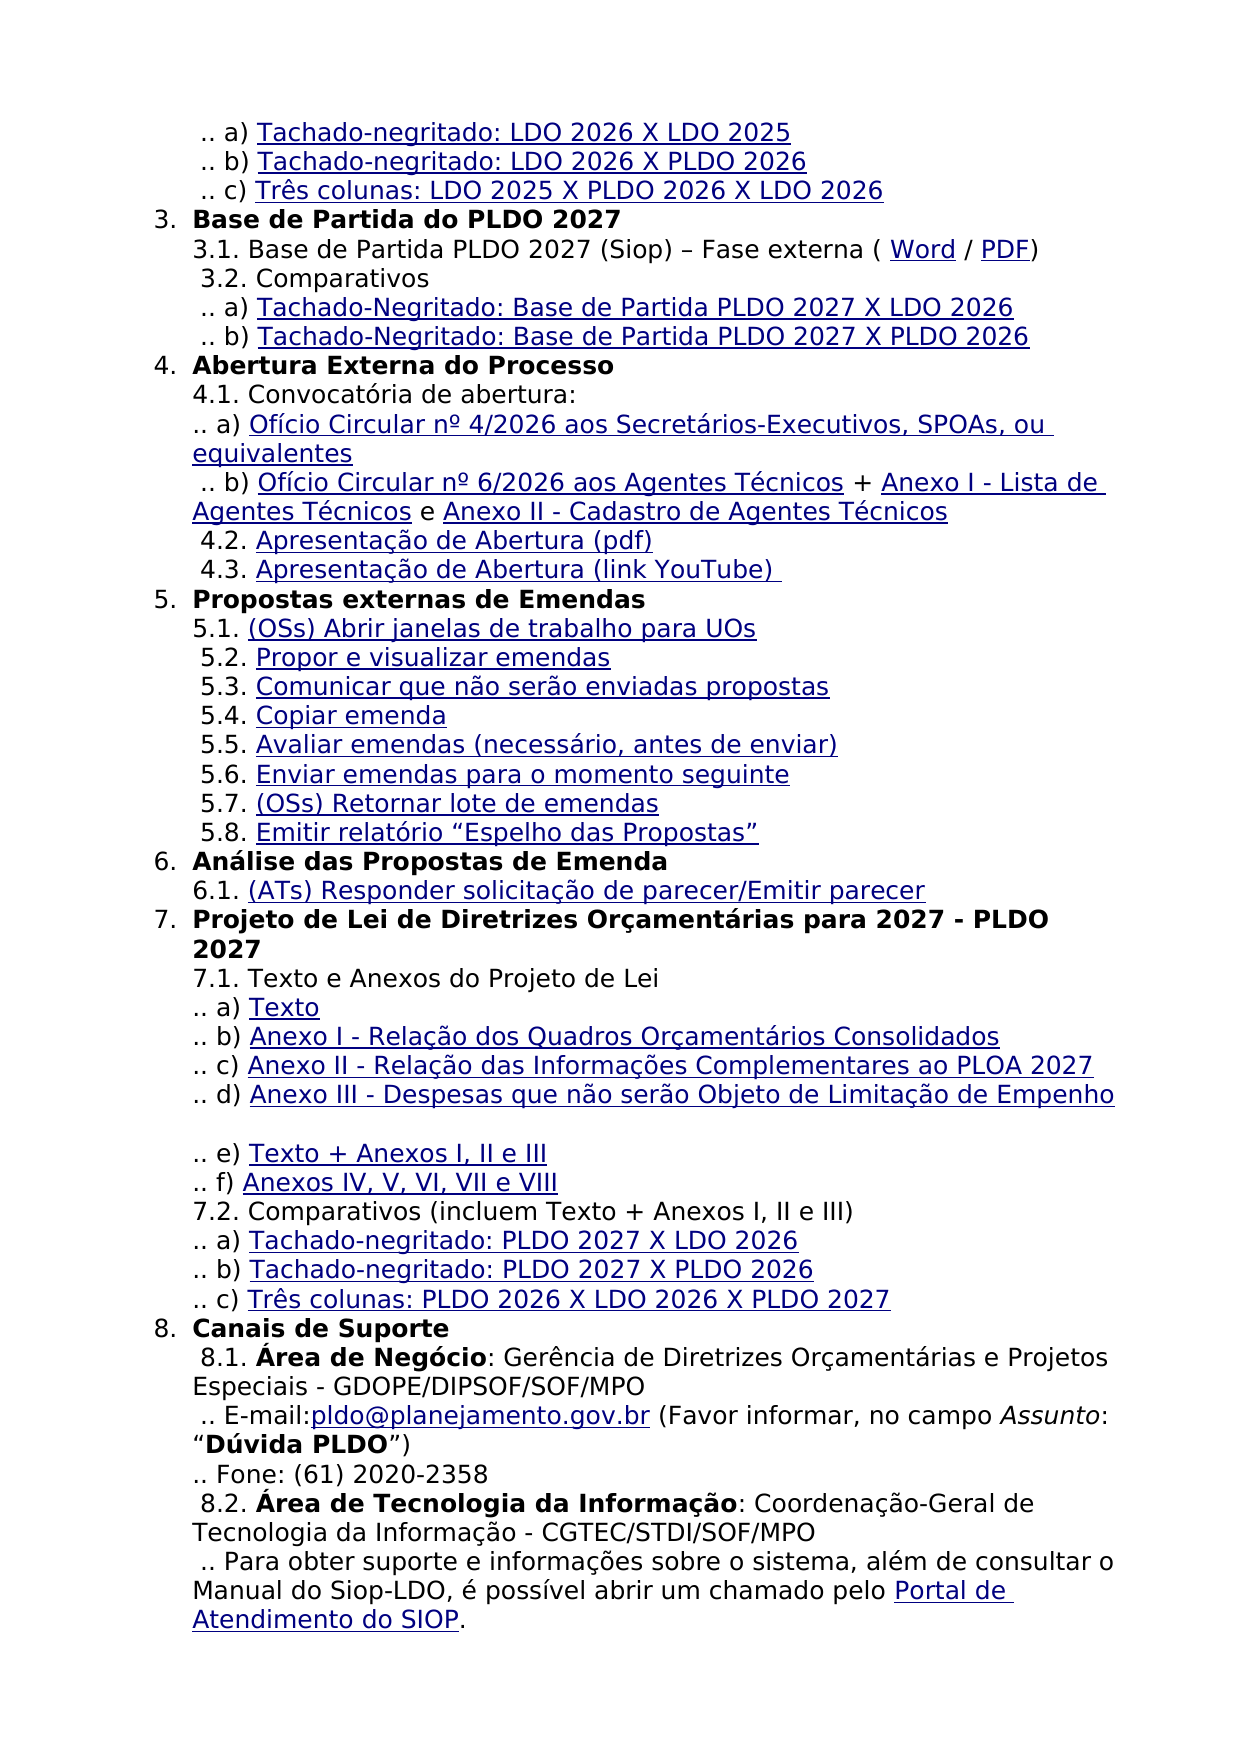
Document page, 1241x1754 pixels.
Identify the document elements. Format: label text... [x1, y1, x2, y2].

list .. a) Tachado-negritado: LDO 2026 X LDO 2025 .. b) Tachado-negritado: LDO 2026 X PLDO 2026 .. c) Três colunas: LDO 2025 X PLDO 2026 X LDO 2026 [177, 118, 1122, 206]
list Base de Partida do PLDO 2027 3.1. Base de Partida PLDO 2027 (Siop) – Fase externa ( Word / PDF) 3.2. Comparativos .. a) Tachado-Negritado: Base de Partida PLDO 2027 X LDO 2026 .. b) Tachado-Negritado: Base de Partida PLDO 2027 X PLDO 2026 [177, 206, 1122, 351]
list Projeto de Lei de Diretrizes Orçamentárias para 2027 - PLDO 2027 7.1. Texto e Anexos do Projeto de Lei .. a) Texto .. b) Anexo I - Relação dos Quadros Orçamentários Consolidados .. c) Anexo II - Relação das Informações Complementares ao PLOA 2027 .. d) Anexo III - Despesas que não serão Objeto de Limitação de Empenho .. e) Texto + Anexos I, II e III .. f) Anexos IV, V, VI, VII e VIII 7.2. Comparativos (incluem Texto + Anexos I, II e III) .. a) Tachado-negritado: PLDO 2027 X LDO 2026 .. b) Tachado-negritado: PLDO 2027 X PLDO 2026 .. c) Três colunas: PLDO 2026 X LDO 2026 X PLDO 2027 [177, 906, 1122, 1314]
list Abertura Externa do Processo 4.1. Convocatória de abertura: .. a) Ofício Circular nº 4/2026 aos Secretários-Executivos, SPOAs, ou equivalentes .. b) Ofício Circular nº 6/2026 aos Agentes Técnicos + Anexo I - Lista de Agentes Técnicos e Anexo II - Cadastro de Agentes Técnicos 4.2. Apresentação de Abertura (pdf) 4.3. Apresentação de Abertura (link YouTube) [177, 351, 1122, 585]
list Análise das Propostas de Emenda 6.1. (ATs) Responder solicitação de parecer/Emitir parecer [177, 847, 1122, 906]
list Propostas externas de Emendas 5.1. (OSs) Abrir janelas de trabalho para UOs 5.2. Propor e visualizar emendas 5.3. Comunicar que não serão enviadas propostas 5.4. Copiar emenda 5.5. Avaliar emendas (necessário, antes de enviar) 5.6. Enviar emendas para o momento seguinte 5.7. (OSs) Retornar lote de emendas 5.8. Emitir relatório “Espelho das Propostas” [177, 585, 1122, 847]
list Canais de Suporte 8.1. Área de Negócio: Gerência de Diretrizes Orçamentárias e Projetos Especiais - GDOPE/DIPSOF/SOF/MPO .. E-mail:pldo@planejamento.gov.br (Favor informar, no campo Assunto: “Dúvida PLDO”) .. Fone: (61) 2020-2358 8.2. Área de Tecnologia da Informação: Coordenação-Geral de Tecnologia da Informação - CGTEC/STDI/SOF/MPO .. Para obter suporte e informações sobre o sistema, além de consultar o Manual do Siop-LDO, é possível abrir um chamado pelo Portal de Atendimento do SIOP. [177, 1314, 1122, 1635]
